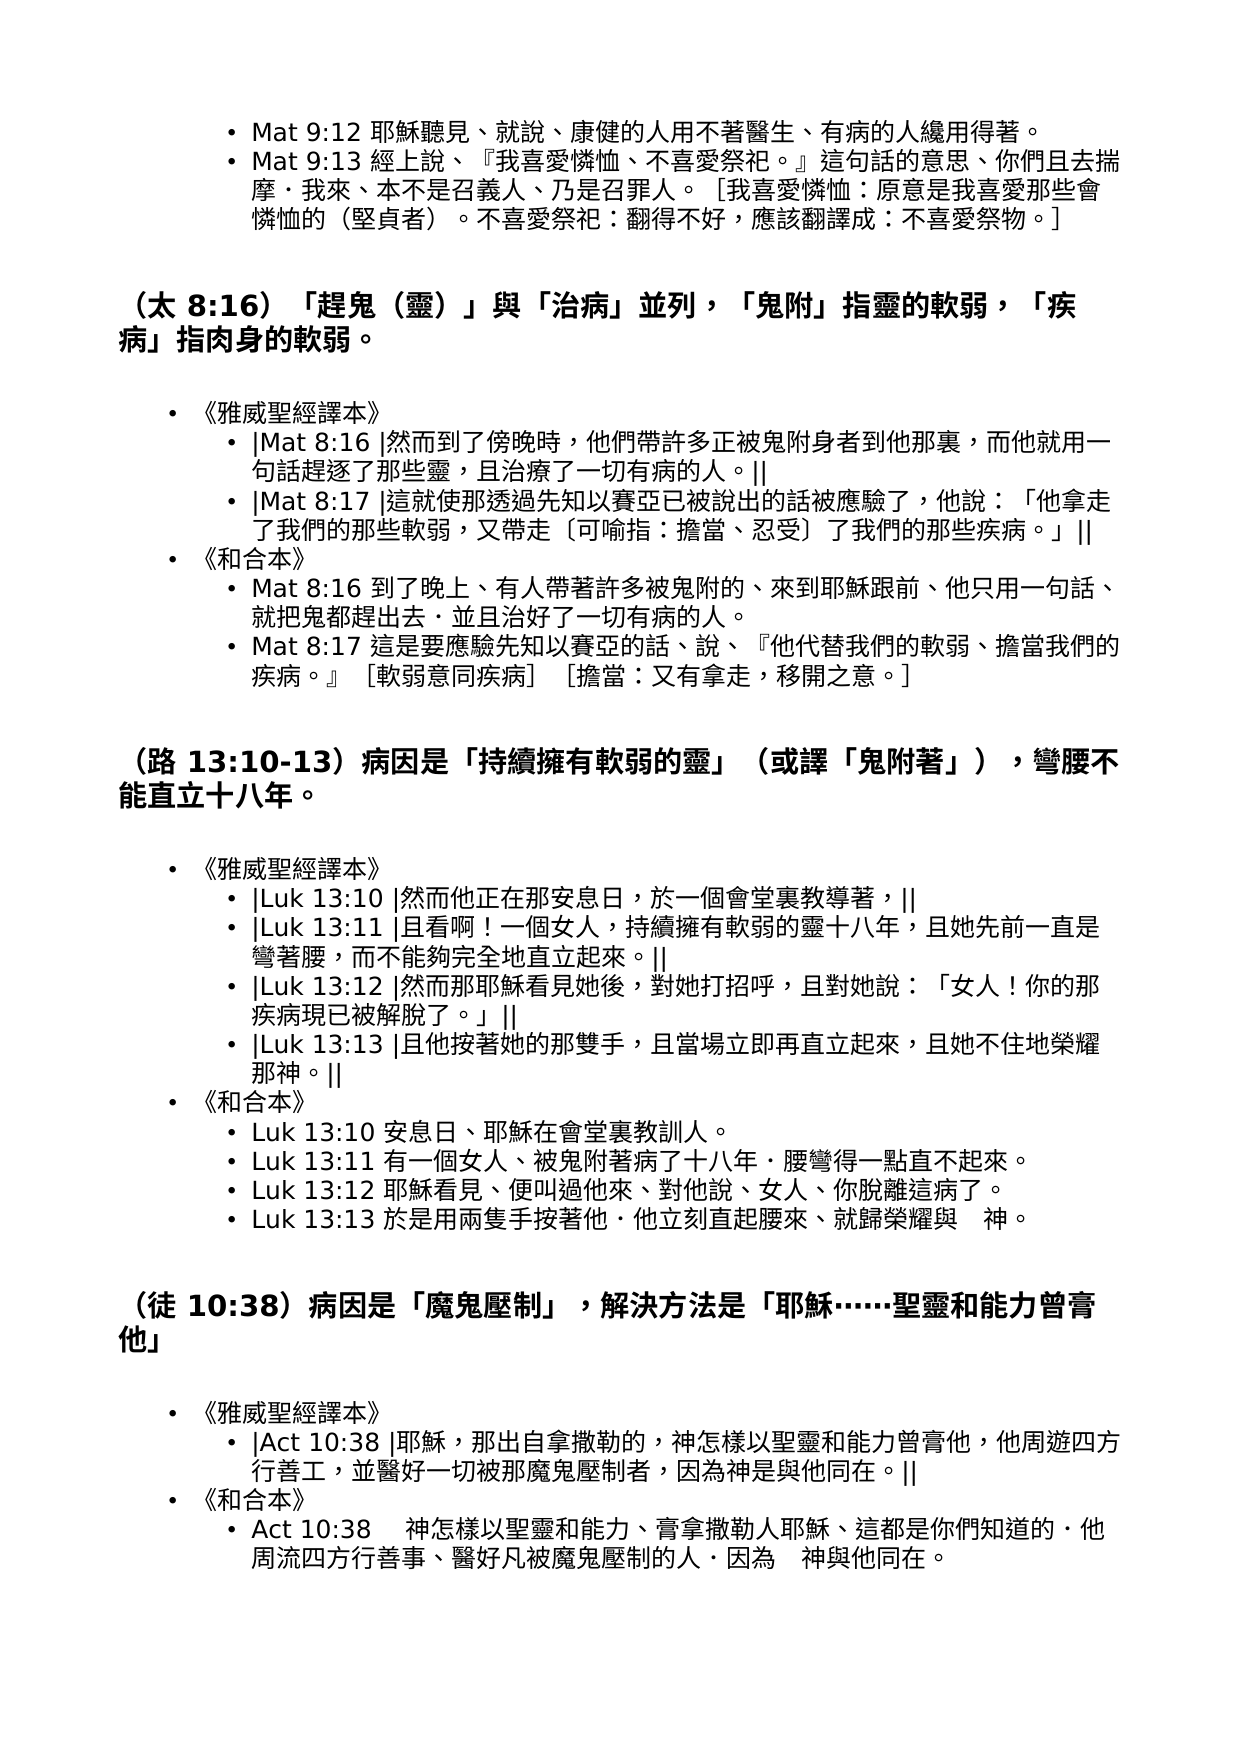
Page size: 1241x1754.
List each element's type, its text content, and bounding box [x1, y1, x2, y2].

list Luk 13:12 耶穌看見、便叫過他來、對他說、女人、你脫離這病了。 [236, 1176, 1122, 1205]
list Mat 8:17 這是要應驗先知以賽亞的話、說、『他代替我們的軟弱、擔當我們的疾病。』［軟弱意同疾病］［擔當：又有拿走，移開之意。］ [236, 632, 1122, 691]
list |Luk 13:12 |然而那耶穌看見她後，對她打招呼，且對她說：「女人！你的那疾病現已被解脫了。」|| [236, 972, 1122, 1030]
list 《雅威聖經譯本》 [177, 1399, 1122, 1428]
list 《和合本》 [177, 545, 1122, 574]
list |Luk 13:10 |然而他正在那安息日，於一個會堂裏教導著，|| [236, 884, 1122, 913]
list Luk 13:11 有一個女人、被鬼附著病了十八年．腰彎得一點直不起來。 [236, 1147, 1122, 1176]
subtitle （太 8:16）「趕鬼（靈）」與「治病」並列，「鬼附」指靈的軟弱，「疾病」指肉身的軟弱。 [118, 289, 1122, 357]
list Luk 13:13 於是用兩隻手按著他．他立刻直起腰來、就歸榮耀與 神。 [236, 1205, 1122, 1234]
list 《雅威聖經譯本》 [177, 855, 1122, 884]
list |Mat 8:16 |然而到了傍晚時，他們帶許多正被鬼附身者到他那裏，而他就用一句話趕逐了那些靈，且治療了一切有病的人。|| [236, 428, 1122, 487]
list Act 10:38 神怎樣以聖靈和能力、膏拿撒勒人耶穌、這都是你們知道的．他周流四方行善事、醫好凡被魔鬼壓制的人．因為 神與他同在。 [236, 1515, 1122, 1574]
list 《和合本》 [177, 1486, 1122, 1515]
list Mat 9:13 經上說、『我喜愛憐恤、不喜愛祭祀。』這句話的意思、你們且去揣摩．我來、本不是召義人、乃是召罪人。［我喜愛憐恤：原意是我喜愛那些會憐恤的（堅貞者）。不喜愛祭祀：翻得不好，應該翻譯成：不喜愛祭物。］ [236, 147, 1122, 235]
list |Mat 8:17 |這就使那透過先知以賽亞已被說出的話被應驗了，他說：「他拿走了我們的那些軟弱，又帶走〔可喻指：擔當、忍受〕了我們的那些疾病。」|| [236, 487, 1122, 545]
list Mat 8:16 到了晚上、有人帶著許多被鬼附的、來到耶穌跟前、他只用一句話、就把鬼都趕出去．並且治好了一切有病的人。 [236, 574, 1122, 632]
subtitle （路 13:10-13）病因是「持續擁有軟弱的靈」（或譯「鬼附著」），彎腰不能直立十八年。 [118, 745, 1122, 813]
list Mat 9:12 耶穌聽見、就說、康健的人用不著醫生、有病的人纔用得著。 [236, 118, 1122, 147]
list 《和合本》 [177, 1088, 1122, 1118]
list |Luk 13:13 |且他按著她的那雙手，且當場立即再直立起來，且她不住地榮耀那神。|| [236, 1030, 1122, 1088]
subtitle （徒 10:38）病因是「魔鬼壓制」，解決方法是「耶穌⋯⋯聖靈和能力曾膏他」 [118, 1289, 1122, 1357]
list 《雅威聖經譯本》 [177, 399, 1122, 428]
list |Act 10:38 |耶穌，那出自拿撒勒的，神怎樣以聖靈和能力曾膏他，他周遊四方行善工，並醫好一切被那魔鬼壓制者，因為神是與他同在。|| [236, 1428, 1122, 1486]
list Luk 13:10 安息日、耶穌在會堂裏教訓人。 [236, 1118, 1122, 1147]
list |Luk 13:11 |且看啊！一個女人，持續擁有軟弱的靈十八年，且她先前一直是彎著腰，而不能夠完全地直立起來。|| [236, 913, 1122, 972]
